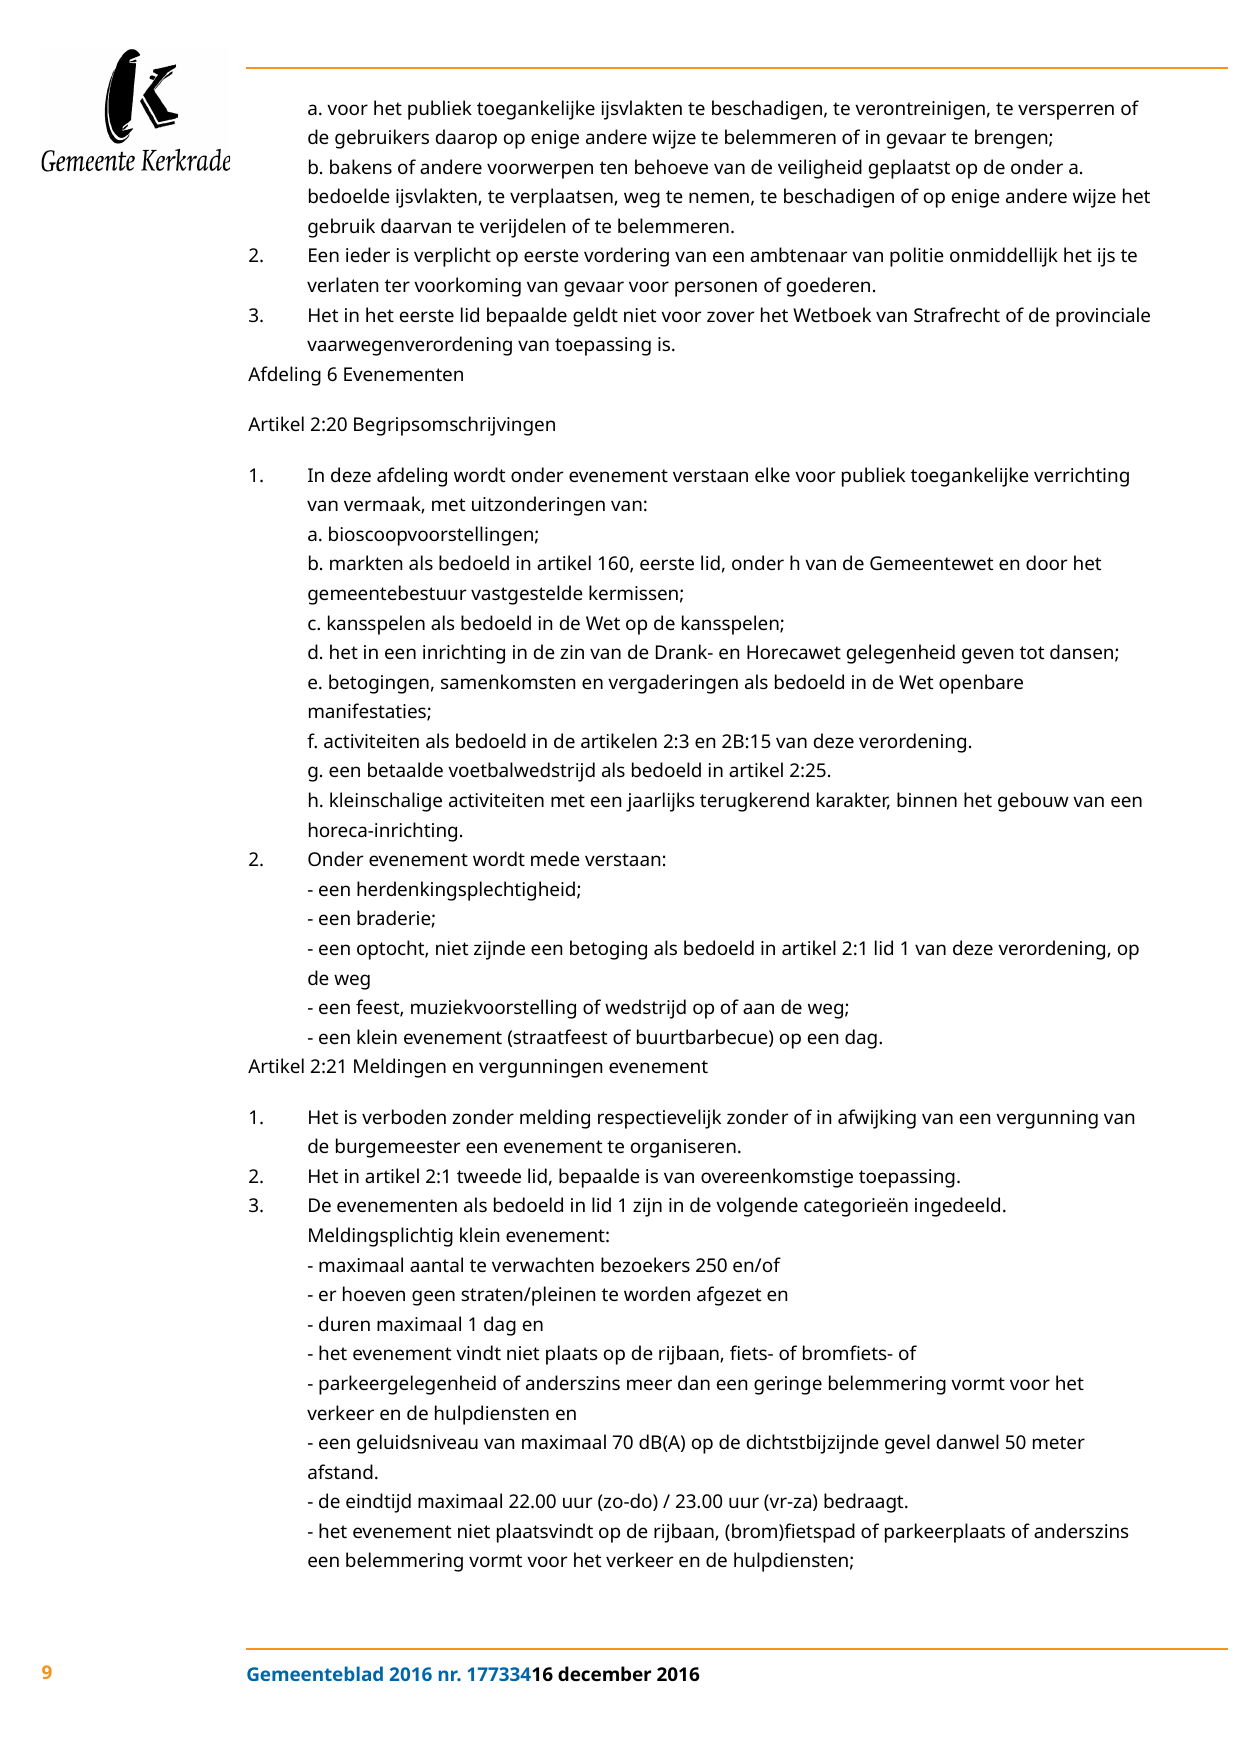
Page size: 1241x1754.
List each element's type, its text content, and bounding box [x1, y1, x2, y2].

list - het evenement vindt niet plaats op de rijbaan, fiets- of bromfiets- of [248, 1341, 1152, 1366]
list - parkeergelegenheid of anderszins meer dan een geringe belemmering vormt voor het verkeer en de hulpdiensten en [248, 1370, 1152, 1426]
list - een feest, muziekvoorstelling of wedstrijd op of aan de weg; [248, 994, 1152, 1020]
list - een optocht, niet zijnde een betoging als bedoeld in artikel 2:1 lid 1 van deze verordening, op de weg [248, 935, 1152, 991]
list Het is verboden zonder melding respectievelijk zonder of in afwijking van een vergunning van de burgemeester een evenement te organiseren. [248, 1104, 1152, 1159]
list - het evenement niet plaatsvindt op de rijbaan, (brom)fietspad of parkeerplaats of anderszins een belemmering vormt voor het verkeer en de hulpdiensten; [248, 1518, 1152, 1573]
text Artikel 2:20 Begripsomschrijvingen [248, 411, 1152, 437]
text Afdeling 6 Evenementen [248, 361, 1152, 387]
list Het in het eerste lid bepaalde geldt niet voor zover het Wetboek van Strafrecht of de provinciale vaarwegenverordening van toepassing is. [248, 302, 1152, 357]
list f. activiteiten als bedoeld in de artikelen 2:3 en 2B:15 van deze verordening. [248, 728, 1152, 754]
list a. bioscoopvoorstellingen; [248, 521, 1152, 547]
list - er hoeven geen straten/pleinen te worden afgezet en [248, 1281, 1152, 1307]
list - een klein evenement (straatfeest of buurtbarbecue) op een dag. [248, 1024, 1152, 1050]
list - een braderie; [248, 906, 1152, 931]
list b. bakens of andere voorwerpen ten behoeve van de veiligheid geplaatst op de onder a. bedoelde ijsvlakten, te verplaatsen, weg te nemen, te beschadigen of op enige andere wijze het gebruik daarvan te verijdelen of te belemmeren. [248, 154, 1152, 239]
list Een ieder is verplicht op eerste vordering van een ambtenaar van politie onmiddellijk het ijs te verlaten ter voorkoming van gevaar voor personen of goederen. [248, 243, 1152, 298]
list a. voor het publiek toegankelijke ijsvlakten te beschadigen, te verontreinigen, te versperren of de gebruikers daarop op enige andere wijze te belemmeren of in gevaar te brengen; [248, 95, 1152, 150]
list c. kansspelen als bedoeld in de Wet op de kansspelen; [248, 610, 1152, 636]
picture [41, 47, 231, 172]
list - duren maximaal 1 dag en [248, 1311, 1152, 1337]
list Het in artikel 2:1 tweede lid, bepaalde is van overeenkomstige toepassing. [248, 1163, 1152, 1189]
list - maximaal aantal te verwachten bezoekers 250 en/of [248, 1252, 1152, 1278]
list d. het in een inrichting in de zin van de Drank- en Horecawet gelegenheid geven tot dansen; [248, 639, 1152, 665]
list In deze afdeling wordt onder evenement verstaan elke voor publiek toegankelijke verrichting van vermaak, met uitzonderingen van: [248, 462, 1152, 517]
list - een geluidsniveau van maximaal 70 dB(A) op de dichtstbijzijnde gevel danwel 50 meter afstand. [248, 1429, 1152, 1485]
list - de eindtijd maximaal 22.00 uur (zo-do) / 23.00 uur (vr-za) bedraagt. [248, 1488, 1152, 1514]
list Meldingsplichtig klein evenement: [248, 1222, 1152, 1248]
list h. kleinschalige activiteiten met een jaarlijks terugkerend karakter, binnen het gebouw van een horeca-inrichting. [248, 787, 1152, 843]
list g. een betaalde voetbalwedstrijd als bedoeld in artikel 2:25. [248, 758, 1152, 783]
list b. markten als bedoeld in artikel 160, eerste lid, onder h van de Gemeentewet en door het gemeentebestuur vastgestelde kermissen; [248, 551, 1152, 606]
list De evenementen als bedoeld in lid 1 zijn in de volgende categorieën ingedeeld. [248, 1193, 1152, 1218]
list e. betogingen, samenkomsten en vergaderingen als bedoeld in de Wet openbare manifestaties; [248, 669, 1152, 724]
list - een herdenkingsplechtigheid; [248, 876, 1152, 902]
text Artikel 2:21 Meldingen en vergunningen evenement [248, 1053, 1152, 1079]
list Onder evenement wordt mede verstaan: [248, 846, 1152, 872]
